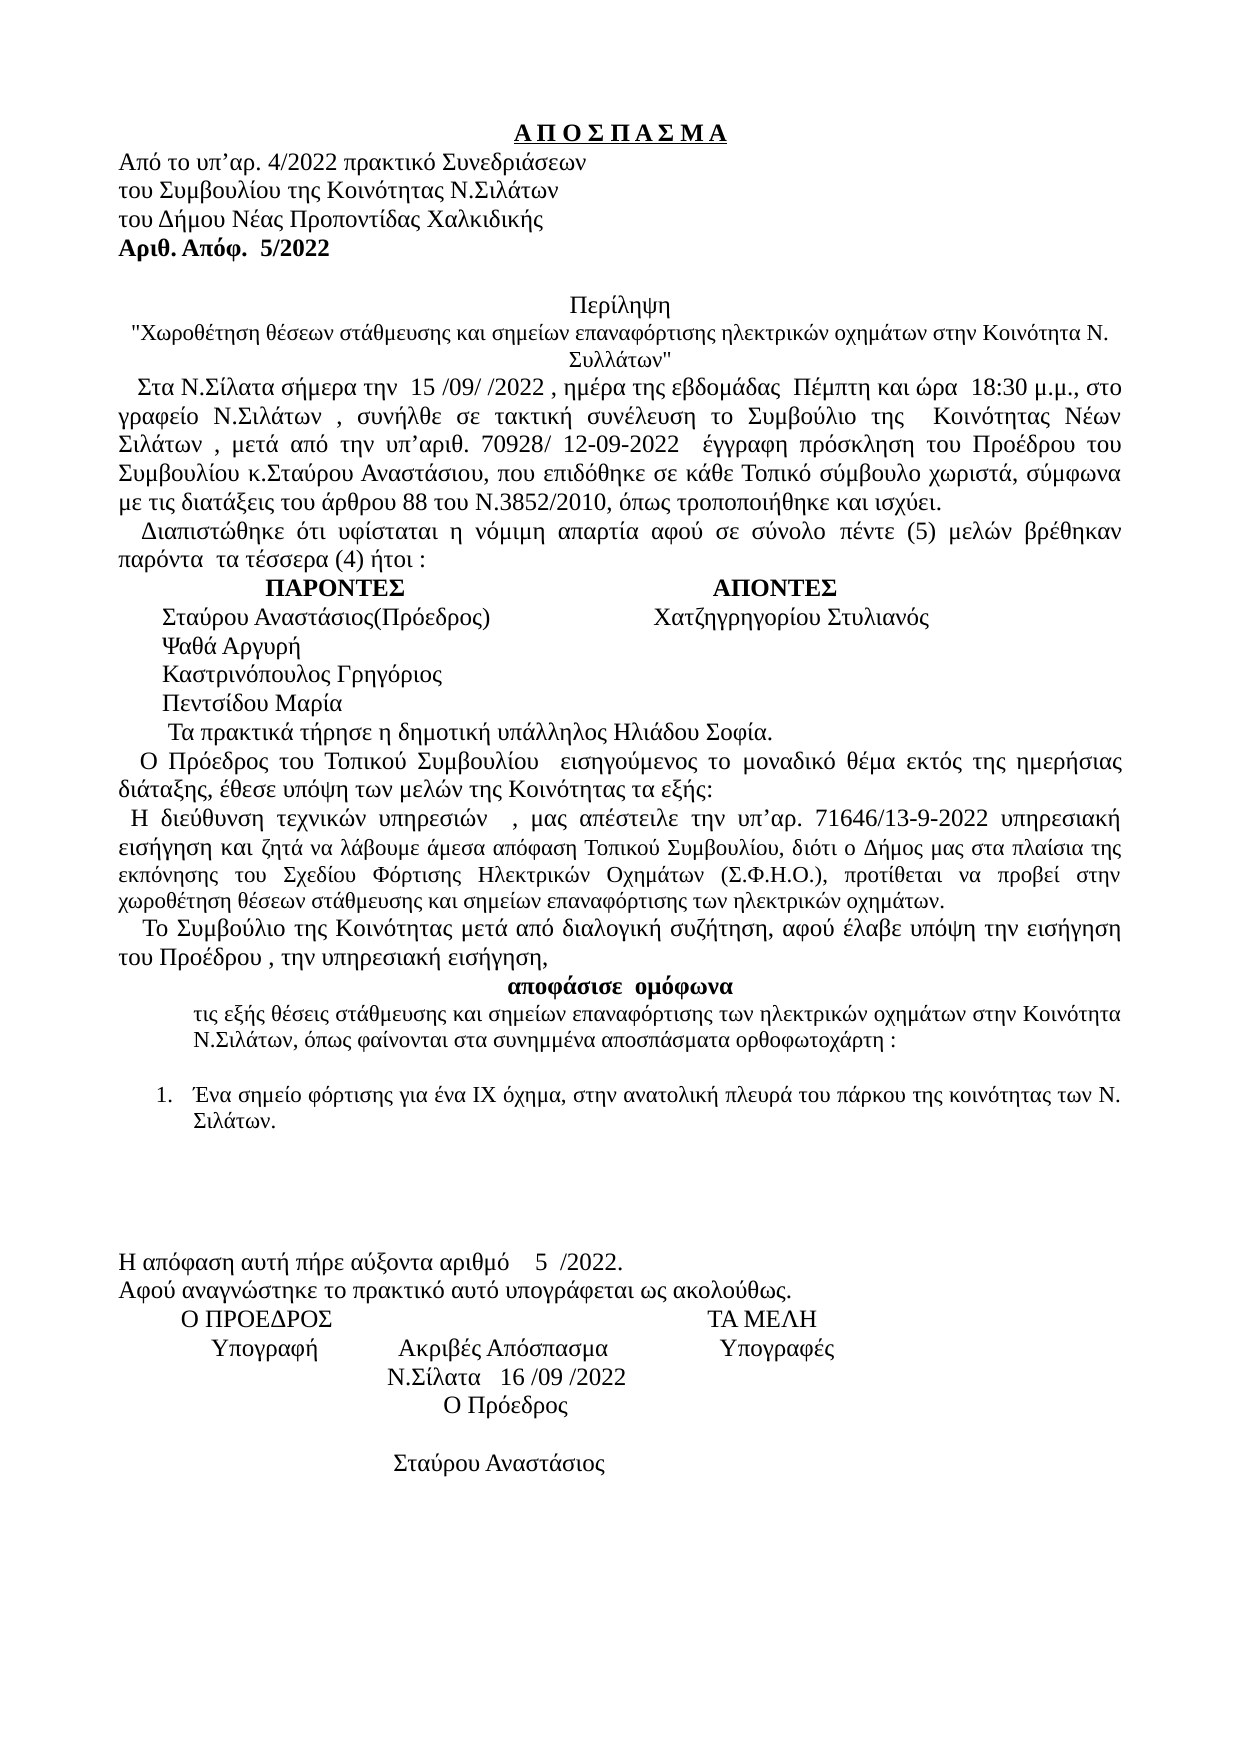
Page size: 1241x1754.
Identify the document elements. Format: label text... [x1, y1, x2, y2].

text Τα πρακτικά τήρησε η δημοτική υπάλληλος Ηλιάδου Σοφία. [118, 717, 1122, 746]
text Αριθ. Απόφ. 5/2022 [118, 233, 1122, 262]
text Ψαθά Αργυρή [118, 631, 1122, 659]
text Η διεύθυνση τεχνικών υπηρεσιών , μας απέστειλε την υπ’αρ. 71646/13-9-2022 υπηρεσιακή εισήγηση και ζητά να λάβουμε άμεσα απόφαση Τοπικού Συμβουλίου, διότι ο Δήμος μας στα πλαίσια της εκπόνησης του Σχεδίου Φόρτισης Ηλεκτρικών Οχημάτων (Σ.Φ.Η.Ο.), προτίθεται να προβεί στην χωροθέτηση θέσεων στάθμευσης και σημείων επαναφόρτισης των ηλεκτρικών οχημάτων. [118, 803, 1122, 913]
text Αφού αναγνώστηκε το πρακτικό αυτό υπογράφεται ως ακολούθως. [118, 1275, 1122, 1304]
text του Δήμου Νέας Προποντίδας Χαλκιδικής [118, 204, 1122, 233]
list τις εξής θέσεις στάθμευσης και σημείων επαναφόρτισης των ηλεκτρικών οχημάτων στην Κοινότητα Ν.Σιλάτων, όπως φαίνονται στα συνημμένα αποσπάσματα ορθοφωτοχάρτη : [156, 1000, 1122, 1052]
text Ν.Σίλατα 16 /09 /2022 [118, 1362, 1122, 1390]
list Ένα σημείο φόρτισης για ένα ΙΧ όχημα, στην ανατολική πλευρά του πάρκου της κοινότητας των Ν. Σιλάτων. [156, 1081, 1122, 1134]
text Περίληψη [118, 291, 1122, 319]
text Καστρινόπουλος Γρηγόριος [118, 659, 1122, 688]
text Α Π Ο Σ Π Α Σ Μ Α [118, 118, 1122, 147]
text ΠΑΡΟΝΤΕΣ ΑΠΟΝΤΕΣ [118, 573, 1122, 602]
text Σταύρου Αναστάσιος [118, 1448, 1122, 1477]
text του Συμβουλίου της Κοινότητας Ν.Σιλάτων [118, 176, 1122, 204]
text Πεντσίδου Μαρία [118, 688, 1122, 717]
text "Χωροθέτηση θέσεων στάθμευσης και σημείων επαναφόρτισης ηλεκτρικών οχημάτων στην Κοινότητα Ν. Συλλάτων" [118, 319, 1122, 372]
text Η απόφαση αυτή πήρε αύξοντα αριθμό 5 /2022. [118, 1247, 1122, 1275]
text Ο Πρόεδρος του Τοπικού Συμβουλίου εισηγούμενος το μοναδικό θέμα εκτός της ημερήσιας διάταξης, έθεσε υπόψη των μελών της Κοινότητας τα εξής׃ [118, 746, 1122, 803]
text Το Συμβούλιο της Κοινότητας μετά από διαλογική συζήτηση, αφού έλαβε υπόψη την εισήγηση του Προέδρου , την υπηρεσιακή εισήγηση, [118, 913, 1122, 971]
text Από το υπ’αρ. 4/2022 πρακτικό Συνεδριάσεων [118, 147, 1122, 176]
text Σταύρου Αναστάσιος(Πρόεδρος) Χατζηγρηγορίου Στυλιανός [118, 602, 1122, 631]
text Διαπιστώθηκε ότι υφίσταται η νόμιμη απαρτία αφού σε σύνολο πέντε (5) μελών βρέθηκαν παρόντα τα τέσσερα (4) ήτοι : [118, 516, 1122, 573]
text Ο ΠΡΟΕΔΡΟΣ ΤΑ ΜΕΛΗ [118, 1304, 1122, 1333]
text αποφάσισε ομόφωνα [118, 971, 1122, 1000]
text Υπογραφή Ακριβές Απόσπασμα Υπογραφές [118, 1333, 1122, 1362]
text Ο Πρόεδρος [118, 1390, 1122, 1419]
text Στα Ν.Σίλατα σήμερα την 15 /09/ /2022 , ημέρα της εβδομάδας Πέμπτη και ώρα 18:30 μ.μ., στο γραφείο Ν.Σιλάτων , συνήλθε σε τακτική συνέλευση το Συμβούλιο της Κοινότητας Νέων Σιλάτων , μετά από την υπ’αριθ. 70928/ 12-09-2022 έγγραφη πρόσκληση του Προέδρου του Συμβουλίου κ.Σταύρου Αναστάσιου, που επιδόθηκε σε κάθε Τοπικό σύμβουλο χωριστά, σύμφωνα με τις διατάξεις του άρθρου 88 του Ν.3852/2010, όπως τροποποιήθηκε και ισχύει. [118, 372, 1122, 516]
